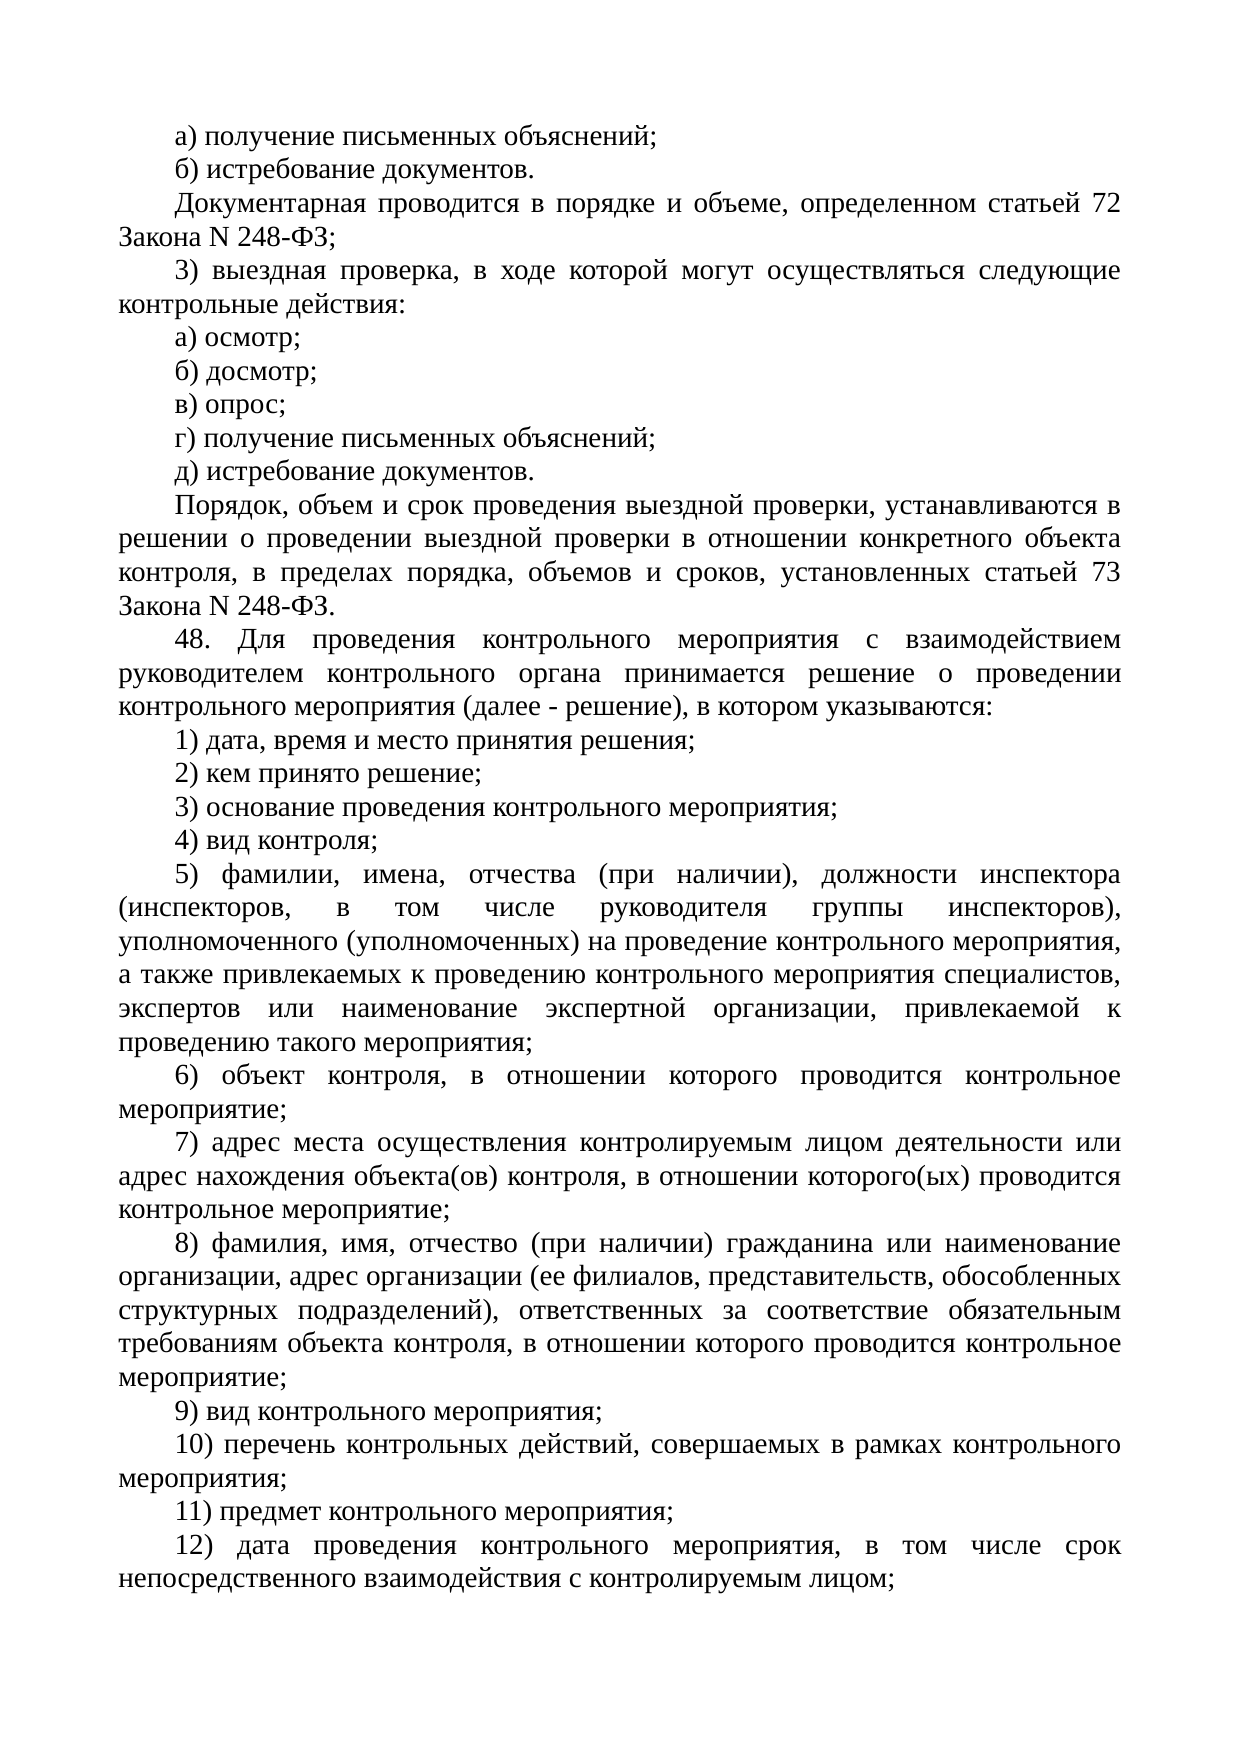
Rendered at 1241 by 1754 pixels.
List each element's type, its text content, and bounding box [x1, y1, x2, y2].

text г) получение письменных объяснений; [118, 420, 1122, 453]
text в) опрос; [118, 386, 1122, 420]
text 2) кем принято решение; [118, 755, 1122, 789]
text 6) объект контроля, в отношении которого проводится контрольное мероприятие; [118, 1057, 1122, 1124]
text 9) вид контрольного мероприятия; [118, 1393, 1122, 1426]
text 3) выездная проверка, в ходе которой могут осуществляться следующие контрольные действия: [118, 252, 1122, 319]
text 4) вид контроля; [118, 822, 1122, 856]
text 3) основание проведения контрольного мероприятия; [118, 789, 1122, 822]
text б) истребование документов. [118, 152, 1122, 185]
text 5) фамилии, имена, отчества (при наличии), должности инспектора (инспекторов, в том числе руководителя группы инспекторов), уполномоченного (уполномоченных) на проведение контрольного мероприятия, а также привлекаемых к проведению контрольного мероприятия специалистов, экспертов или наименование экспертной организации, привлекаемой к проведению такого мероприятия; [118, 856, 1122, 1057]
text Порядок, объем и срок проведения выездной проверки, устанавливаются в решении о проведении выездной проверки в отношении конкретного объекта контроля, в пределах порядка, объемов и сроков, установленных статьей 73 Закона N 248-ФЗ. [118, 487, 1122, 621]
text 7) адрес места осуществления контролируемым лицом деятельности или адрес нахождения объекта(ов) контроля, в отношении которого(ых) проводится контрольное мероприятие; [118, 1124, 1122, 1225]
text 8) фамилия, имя, отчество (при наличии) гражданина или наименование организации, адрес организации (ее филиалов, представительств, обособленных структурных подразделений), ответственных за соответствие обязательным требованиям объекта контроля, в отношении которого проводится контрольное мероприятие; [118, 1225, 1122, 1393]
text 12) дата проведения контрольного мероприятия, в том числе срок непосредственного взаимодействия с контролируемым лицом; [118, 1527, 1122, 1594]
text а) осмотр; [118, 319, 1122, 353]
text 48. Для проведения контрольного мероприятия с взаимодействием руководителем контрольного органа принимается решение о проведении контрольного мероприятия (далее - решение), в котором указываются: [118, 621, 1122, 722]
text Документарная проводится в порядке и объеме, определенном статьей 72 Закона N 248-ФЗ; [118, 185, 1122, 252]
text д) истребование документов. [118, 453, 1122, 487]
text а) получение письменных объяснений; [118, 118, 1122, 152]
text 11) предмет контрольного мероприятия; [118, 1493, 1122, 1527]
text 1) дата, время и место принятия решения; [118, 722, 1122, 755]
text 10) перечень контрольных действий, совершаемых в рамках контрольного мероприятия; [118, 1426, 1122, 1493]
text б) досмотр; [118, 353, 1122, 386]
